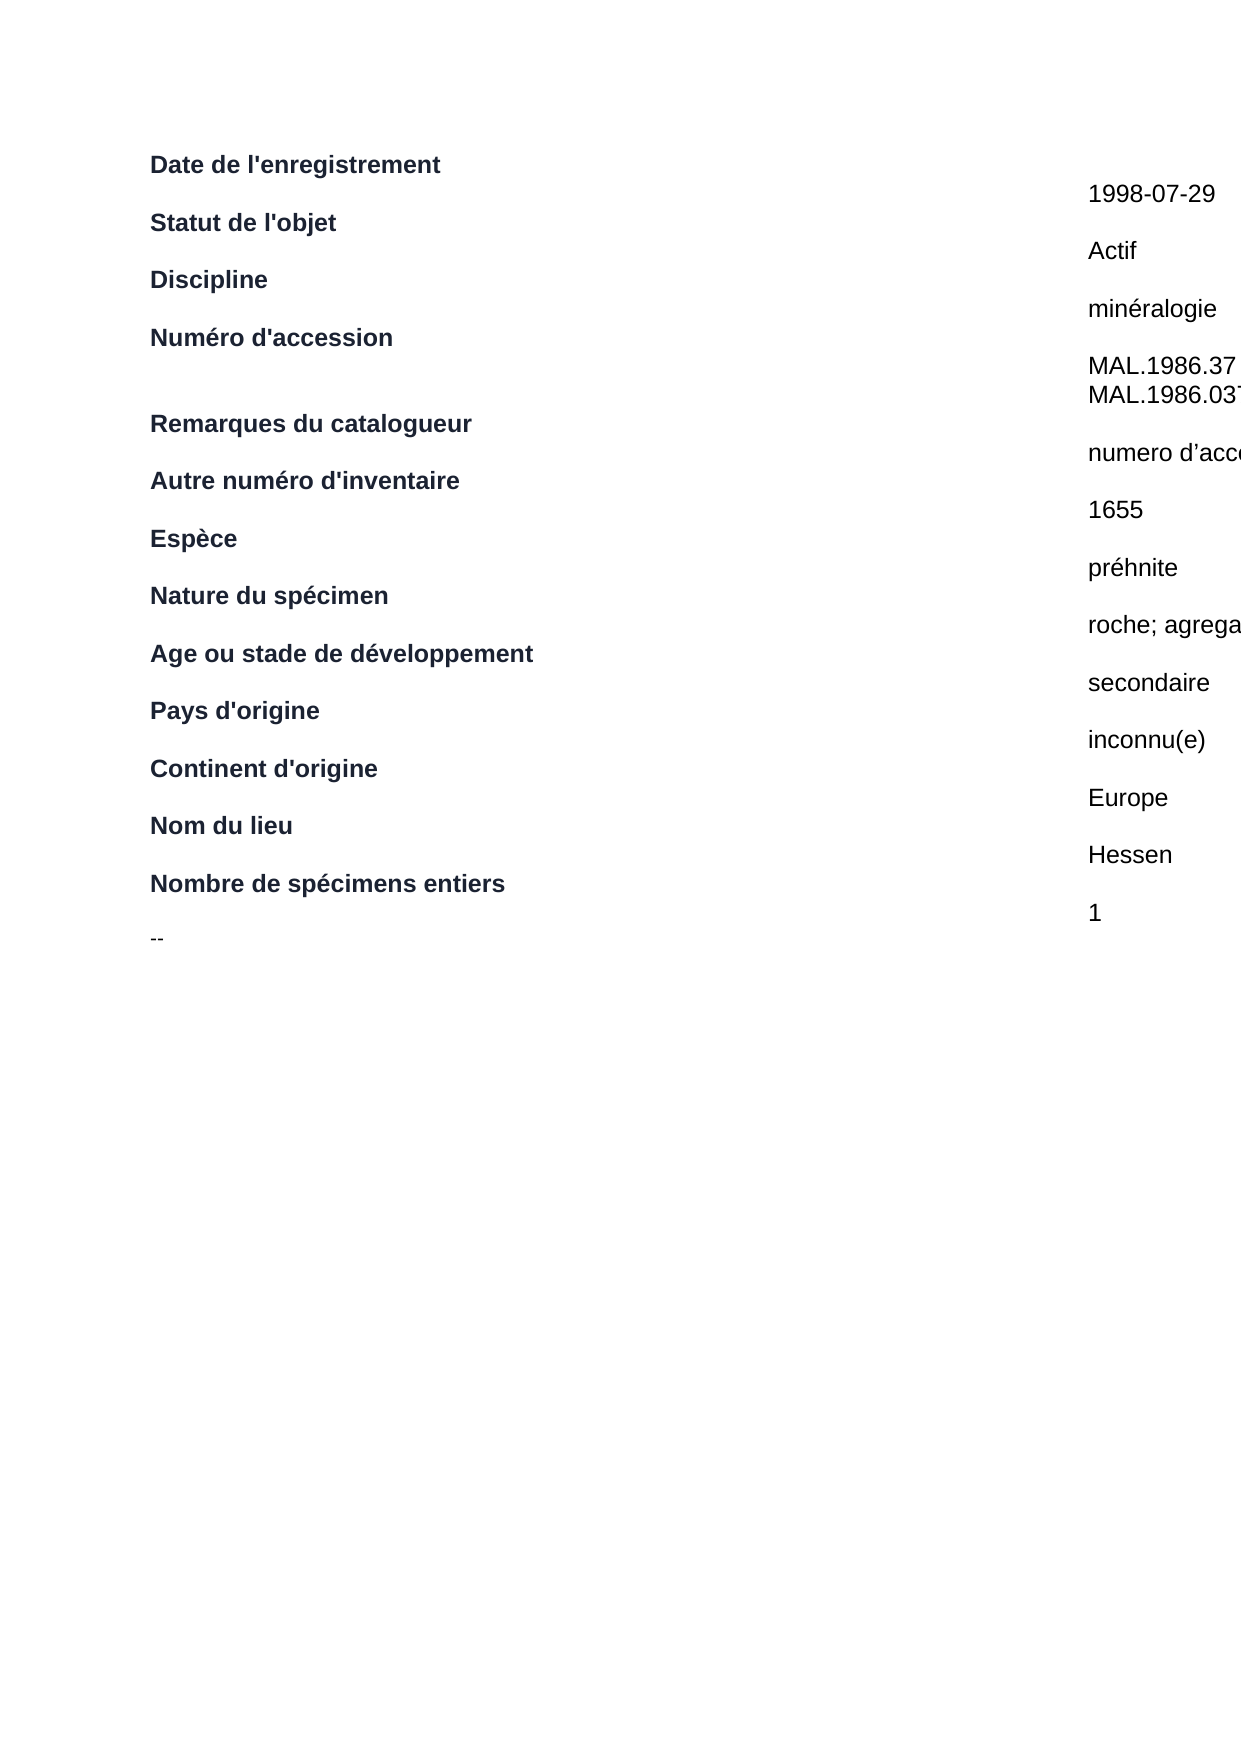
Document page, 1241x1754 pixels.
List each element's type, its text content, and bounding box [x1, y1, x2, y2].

text préhnite [1088, 552, 1240, 581]
text 1 [1088, 897, 1240, 926]
text Hessen [1088, 840, 1240, 869]
text roche; agregat; radié [1088, 610, 1240, 639]
text Nature du spécimen [150, 581, 1090, 610]
text 1998-07-29 [1088, 179, 1240, 207]
text secondaire [1088, 667, 1240, 696]
text Numéro d'accession [150, 322, 1090, 351]
text Remarques du catalogueur [150, 409, 1090, 437]
text Espèce [150, 524, 1090, 552]
text minéralogie [1088, 294, 1240, 322]
text MAL.1986.037 [1088, 380, 1240, 409]
text Nombre de spécimens entiers [150, 869, 1090, 897]
text Discipline [150, 265, 1090, 294]
text Date de l'enregistrement [150, 150, 1090, 179]
text Continent d'origine [150, 754, 1090, 782]
text inconnu(e) [1088, 725, 1240, 754]
text Statut de l'objet [150, 207, 1090, 236]
text -- [150, 926, 1090, 950]
text Nom du lieu [150, 811, 1090, 840]
text 1655 [1088, 495, 1240, 524]
text MAL.1986.37 [1088, 351, 1240, 380]
text Actif [1088, 236, 1240, 265]
text Pays d'origine [150, 696, 1090, 725]
text Age ou stade de développement [150, 639, 1090, 667]
text numero d’accession sur boitier [1088, 437, 1240, 466]
text Autre numéro d'inventaire [150, 466, 1090, 495]
text Europe [1088, 782, 1240, 811]
